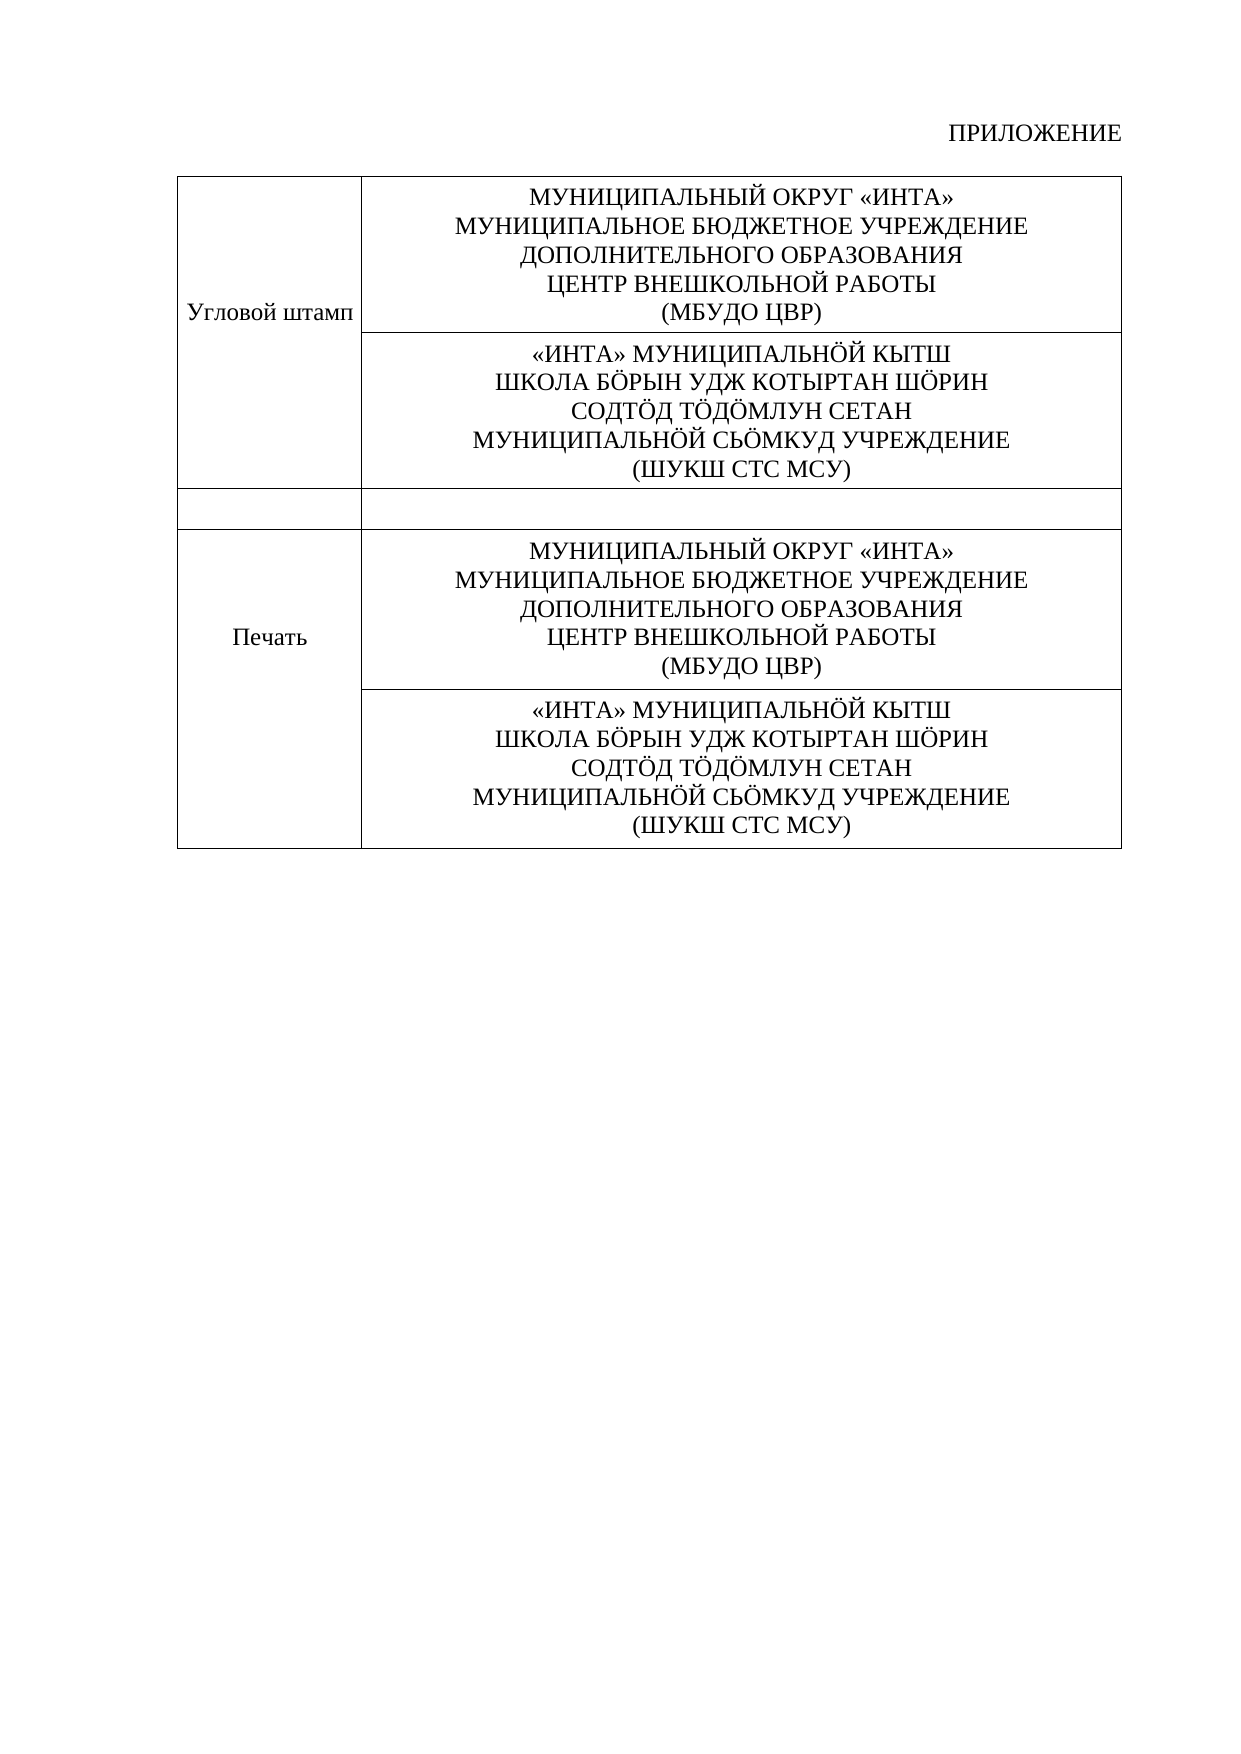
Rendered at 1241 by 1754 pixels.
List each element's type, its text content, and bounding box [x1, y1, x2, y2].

table_header МУНИЦИПАЛЬНЫЙ ОКРУГ «ИНТА» МУНИЦИПАЛЬНОЕ БЮДЖЕТНОЕ УЧРЕЖДЕНИЕ ДОПОЛНИТЕЛЬНОГО ОБРАЗОВАНИЯ ЦЕНТР ВНЕШКОЛЬНОЙ РАБОТЫ (МБУДО ЦВР) [362, 177, 1121, 332]
table_cell МУНИЦИПАЛЬНЫЙ ОКРУГ «ИНТА» МУНИЦИПАЛЬНОЕ БЮДЖЕТНОЕ УЧРЕЖДЕНИЕ ДОПОЛНИТЕЛЬНОГО ОБРАЗОВАНИЯ ЦЕНТР ВНЕШКОЛЬНОЙ РАБОТЫ (МБУДО ЦВР) [362, 530, 1121, 689]
table_header Угловой штамп [178, 177, 361, 488]
table_cell «ИНТА» МУНИЦИПАЛЬНӦЙ КЫТШ ШКОЛА БӦРЫН УДЖ КОТЫРТАН ШӦРИН СОДТӦД ТӦДӦМЛУН СЕТАН МУНИЦИПАЛЬНӦЙ СЬӦМКУД УЧРЕЖДЕНИЕ (ШУКШ СТС МСУ) [362, 690, 1121, 848]
table_cell [178, 489, 361, 529]
text ПРИЛОЖЕНИЕ [177, 118, 1122, 147]
table_cell «ИНТА» МУНИЦИПАЛЬНӦЙ КЫТШ ШКОЛА БӦРЫН УДЖ КОТЫРТАН ШӦРИН СОДТӦД ТӦДӦМЛУН СЕТАН МУНИЦИПАЛЬНӦЙ СЬӦМКУД УЧРЕЖДЕНИЕ (ШУКШ СТС МСУ) [362, 333, 1121, 488]
table_cell [362, 489, 1121, 529]
table_cell Печать [178, 530, 361, 848]
